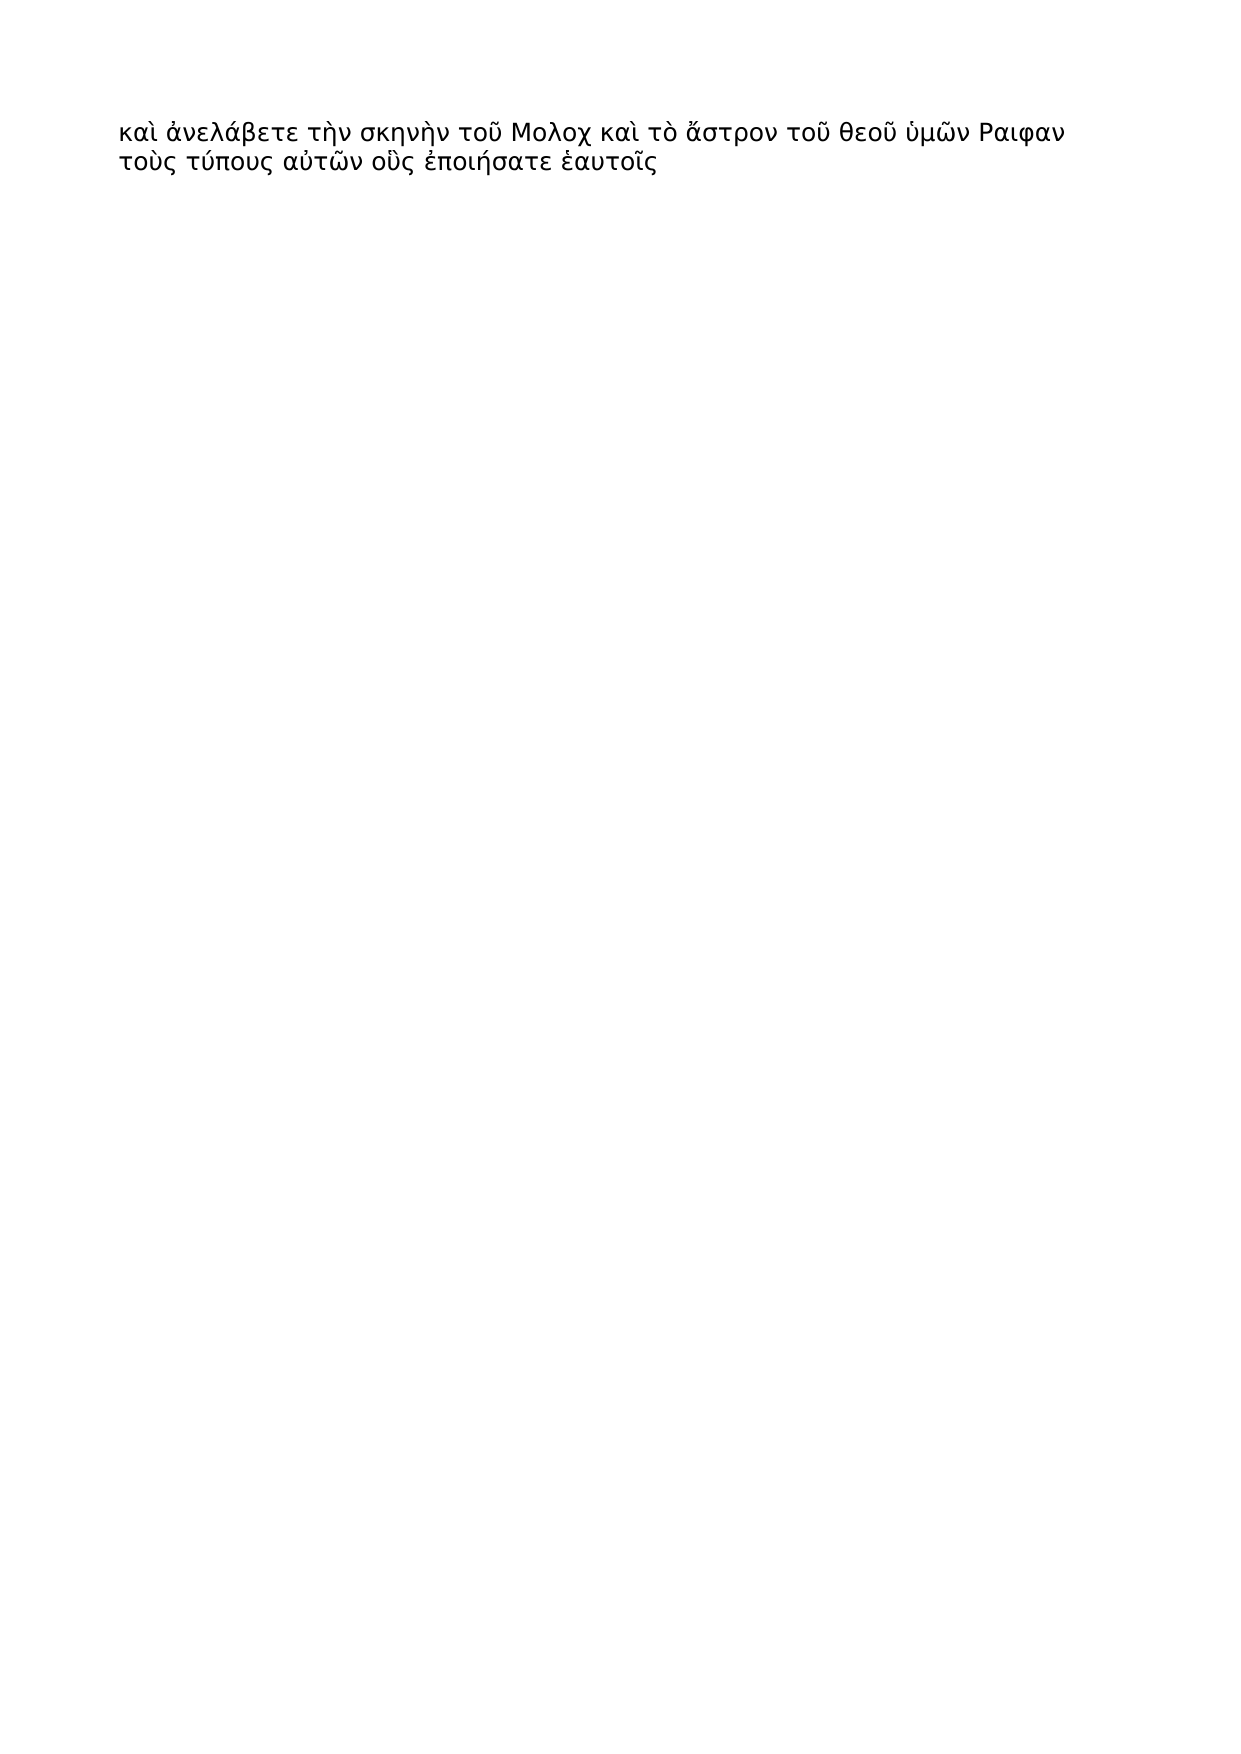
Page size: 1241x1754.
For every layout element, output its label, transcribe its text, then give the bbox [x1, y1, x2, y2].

text καὶ ἀνελάβετε τὴν σκηνὴν τοῦ Μολοχ καὶ τὸ ἄστρον τοῦ θεοῦ ὑμῶν Ραιφαν τοὺς τύπους αὐτῶν οὓς ἐποιήσατε ἑαυτοῖς [118, 118, 1122, 176]
